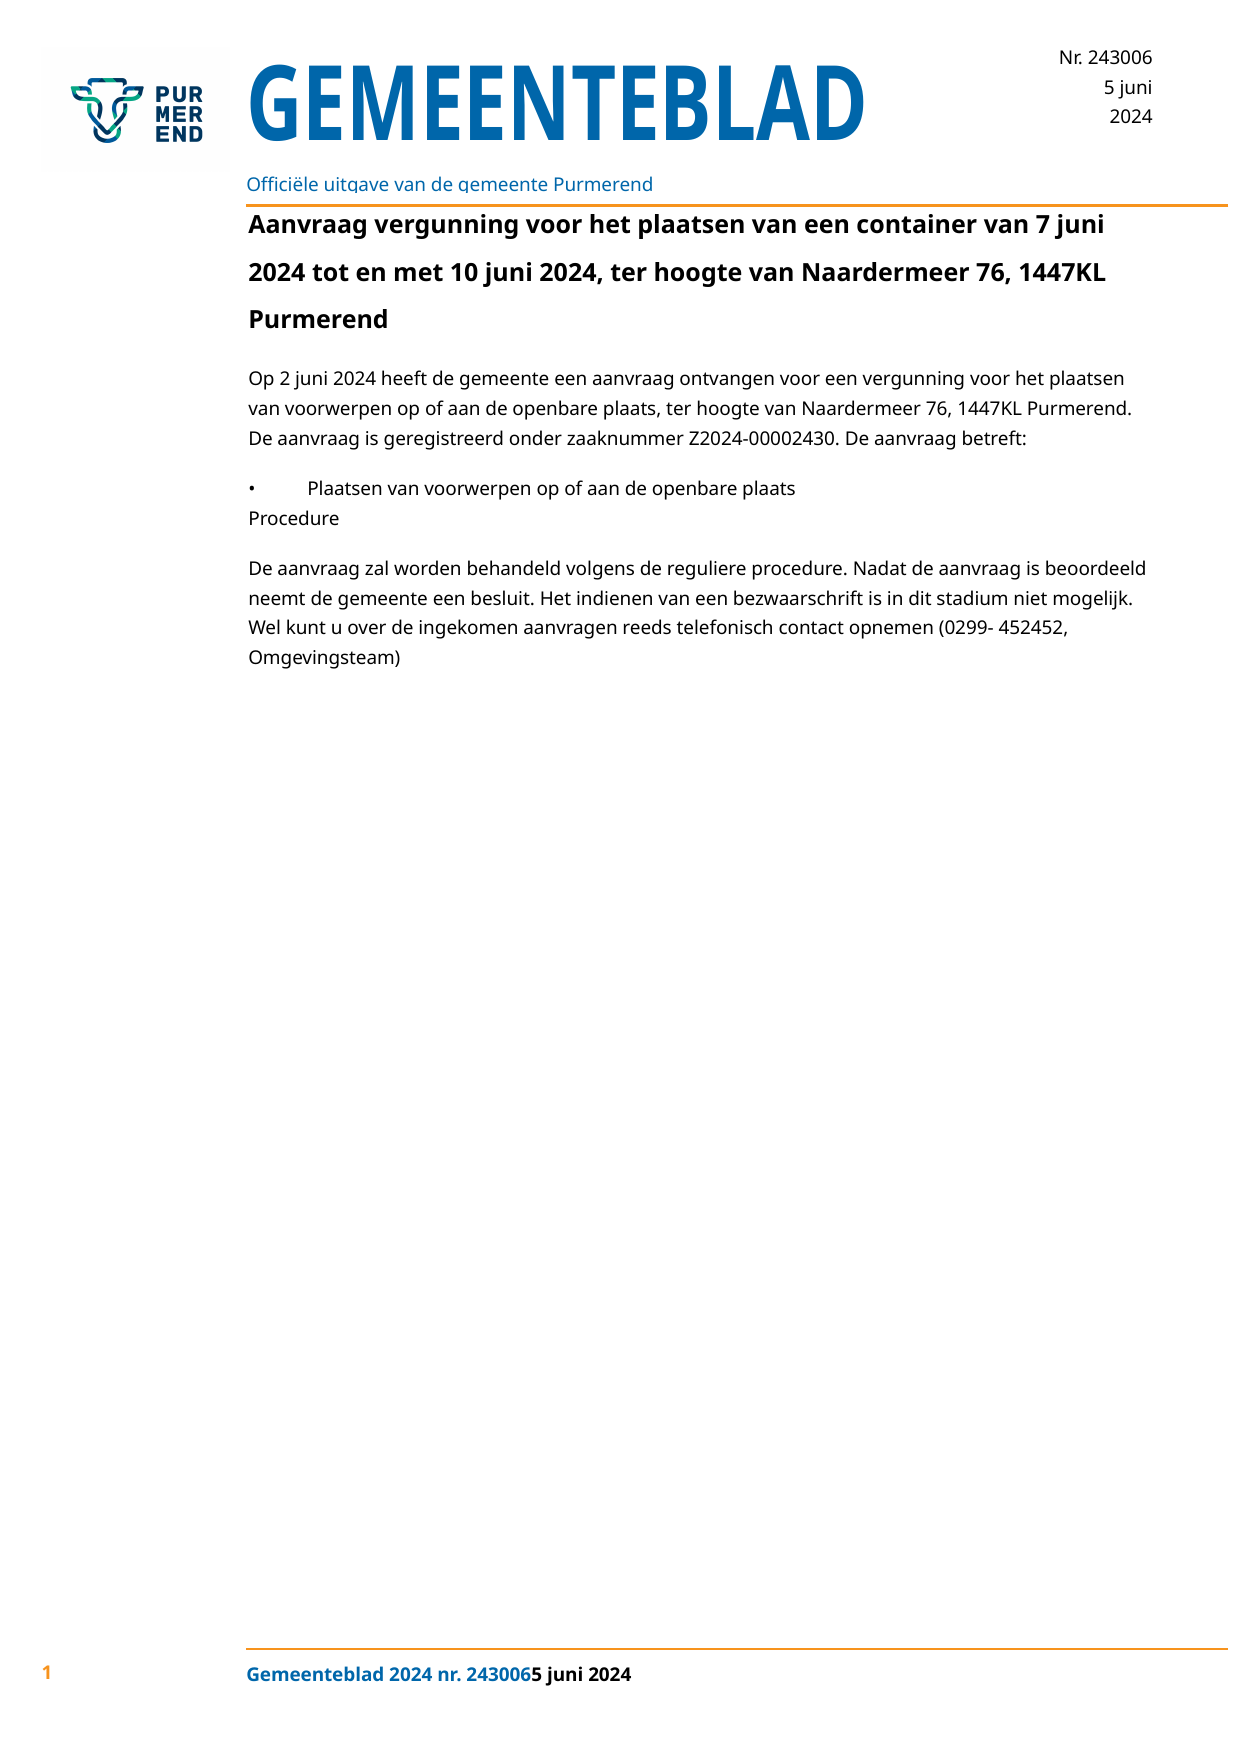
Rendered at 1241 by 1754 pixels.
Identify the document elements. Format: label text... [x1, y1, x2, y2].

text De aanvraag zal worden behandeld volgens de reguliere procedure. Nadat de aanvraag is beoordeeld neemt de gemeente een besluit. Het indienen van een bezwaarschrift is in dit stadium niet mogelijk. Wel kunt u over de ingekomen aanvragen reeds telefonisch contact opnemen (0299- 452452, Omgevingsteam) [248, 555, 1152, 669]
text Op 2 juni 2024 heeft de gemeente een aanvraag ontvangen voor een vergunning voor het plaatsen van voorwerpen op of aan de openbare plaats, ter hoogte van Naardermeer 76, 1447KL Purmerend. De aanvraag is geregistreerd onder zaaknummer Z2024-00002430. De aanvraag betreft: [248, 366, 1152, 450]
text Procedure [248, 505, 1152, 530]
text Aanvraag vergunning voor het plaatsen van een container van 7 juni 2024 tot en met 10 juni 2024, ter hoogte van Naardermeer 76, 1447KL Purmerend [248, 207, 1152, 336]
picture [41, 47, 231, 172]
list Plaatsen van voorwerpen op of aan de openbare plaats [248, 475, 1152, 501]
